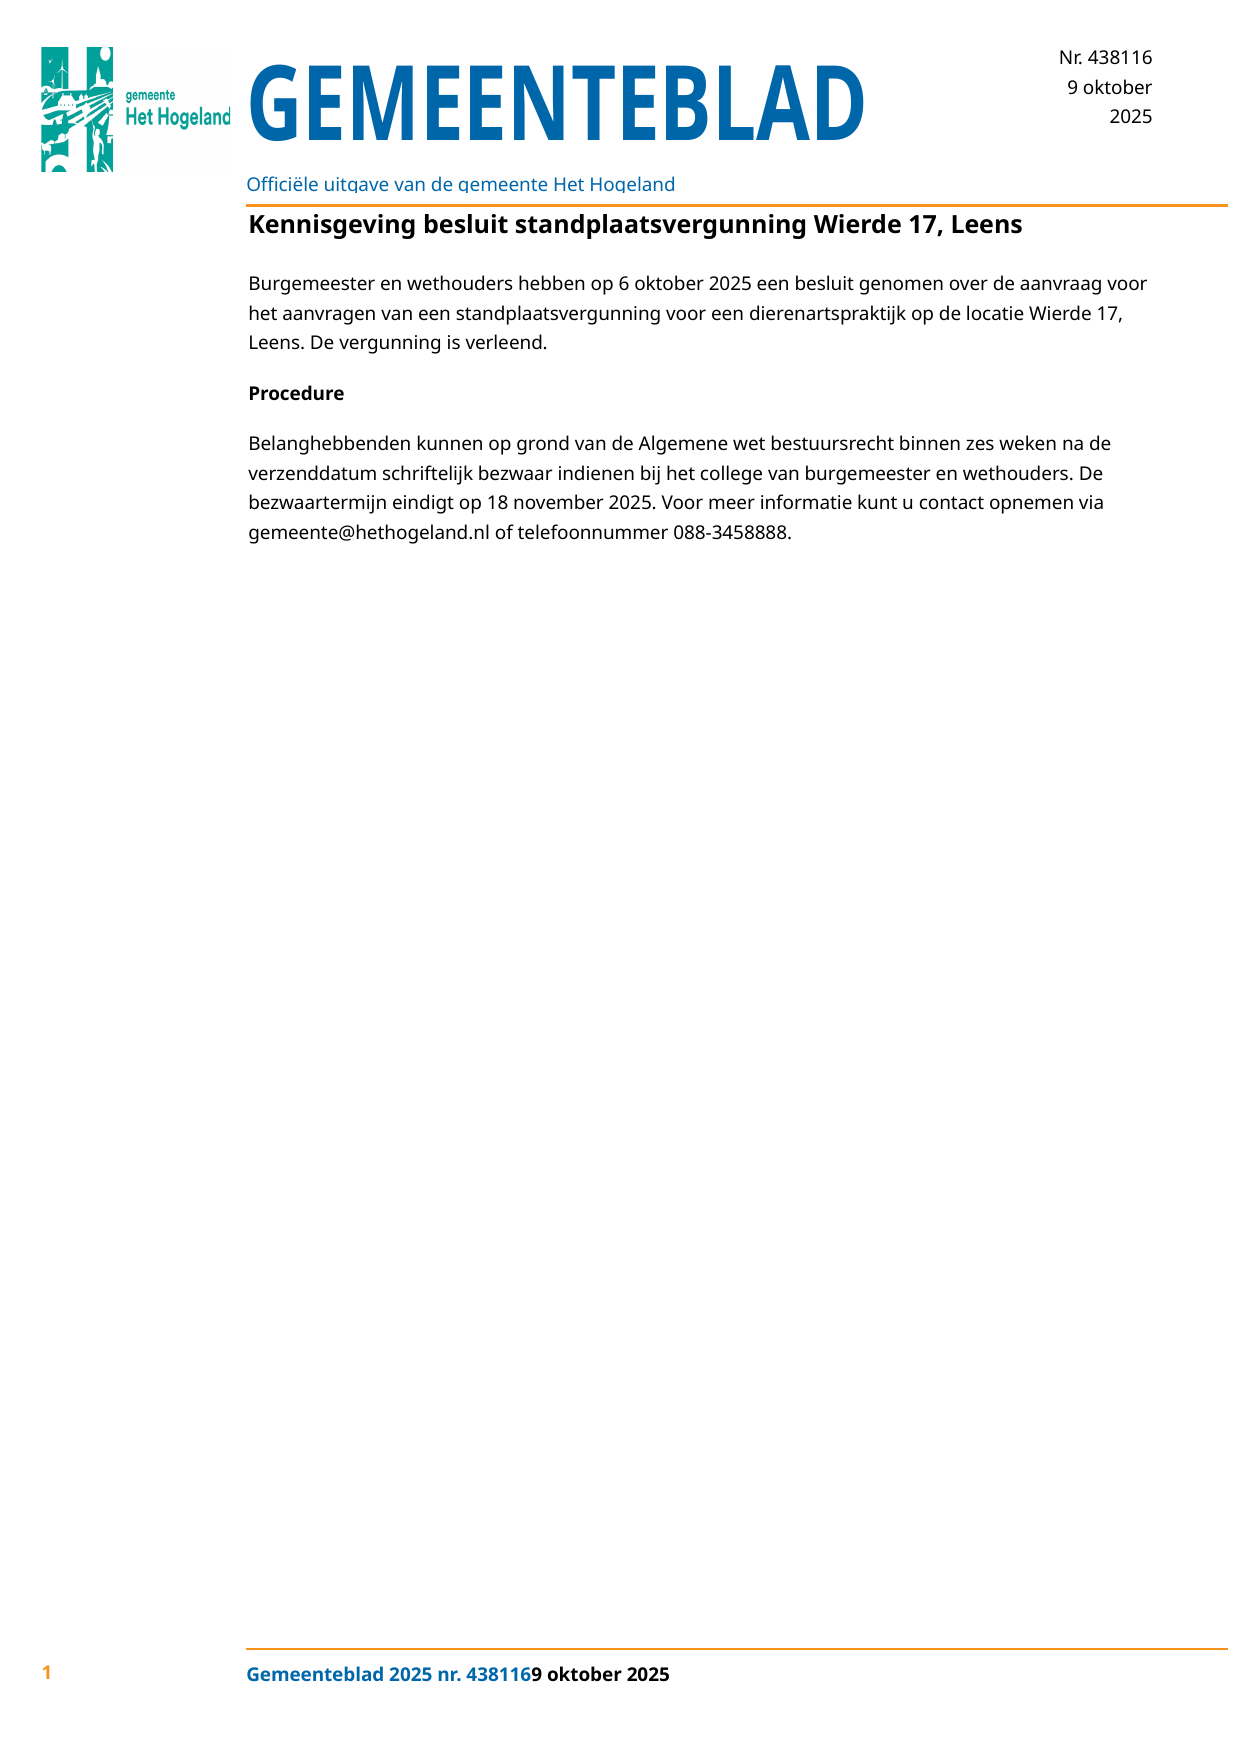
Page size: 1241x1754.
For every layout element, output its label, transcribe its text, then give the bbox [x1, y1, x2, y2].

picture [41, 47, 231, 172]
text Burgemeester en wethouders hebben op 6 oktober 2025 een besluit genomen over de aanvraag voor het aanvragen van een standplaatsvergunning voor een dierenartspraktijk op de locatie Wierde 17, Leens. De vergunning is verleend. [248, 270, 1152, 355]
text Procedure [248, 380, 1152, 406]
text Belanghebbenden kunnen op grond van de Algemene wet bestuursrecht binnen zes weken na de verzenddatum schriftelijk bezwaar indienen bij het college van burgemeester en wethouders. De bezwaartermijn eindigt op 18 november 2025. Voor meer informatie kunt u contact opnemen via gemeente@hethogeland.nl of telefoonnummer 088-3458888. [248, 430, 1152, 545]
text Kennisgeving besluit standplaatsvergunning Wierde 17, Leens [248, 207, 1152, 241]
